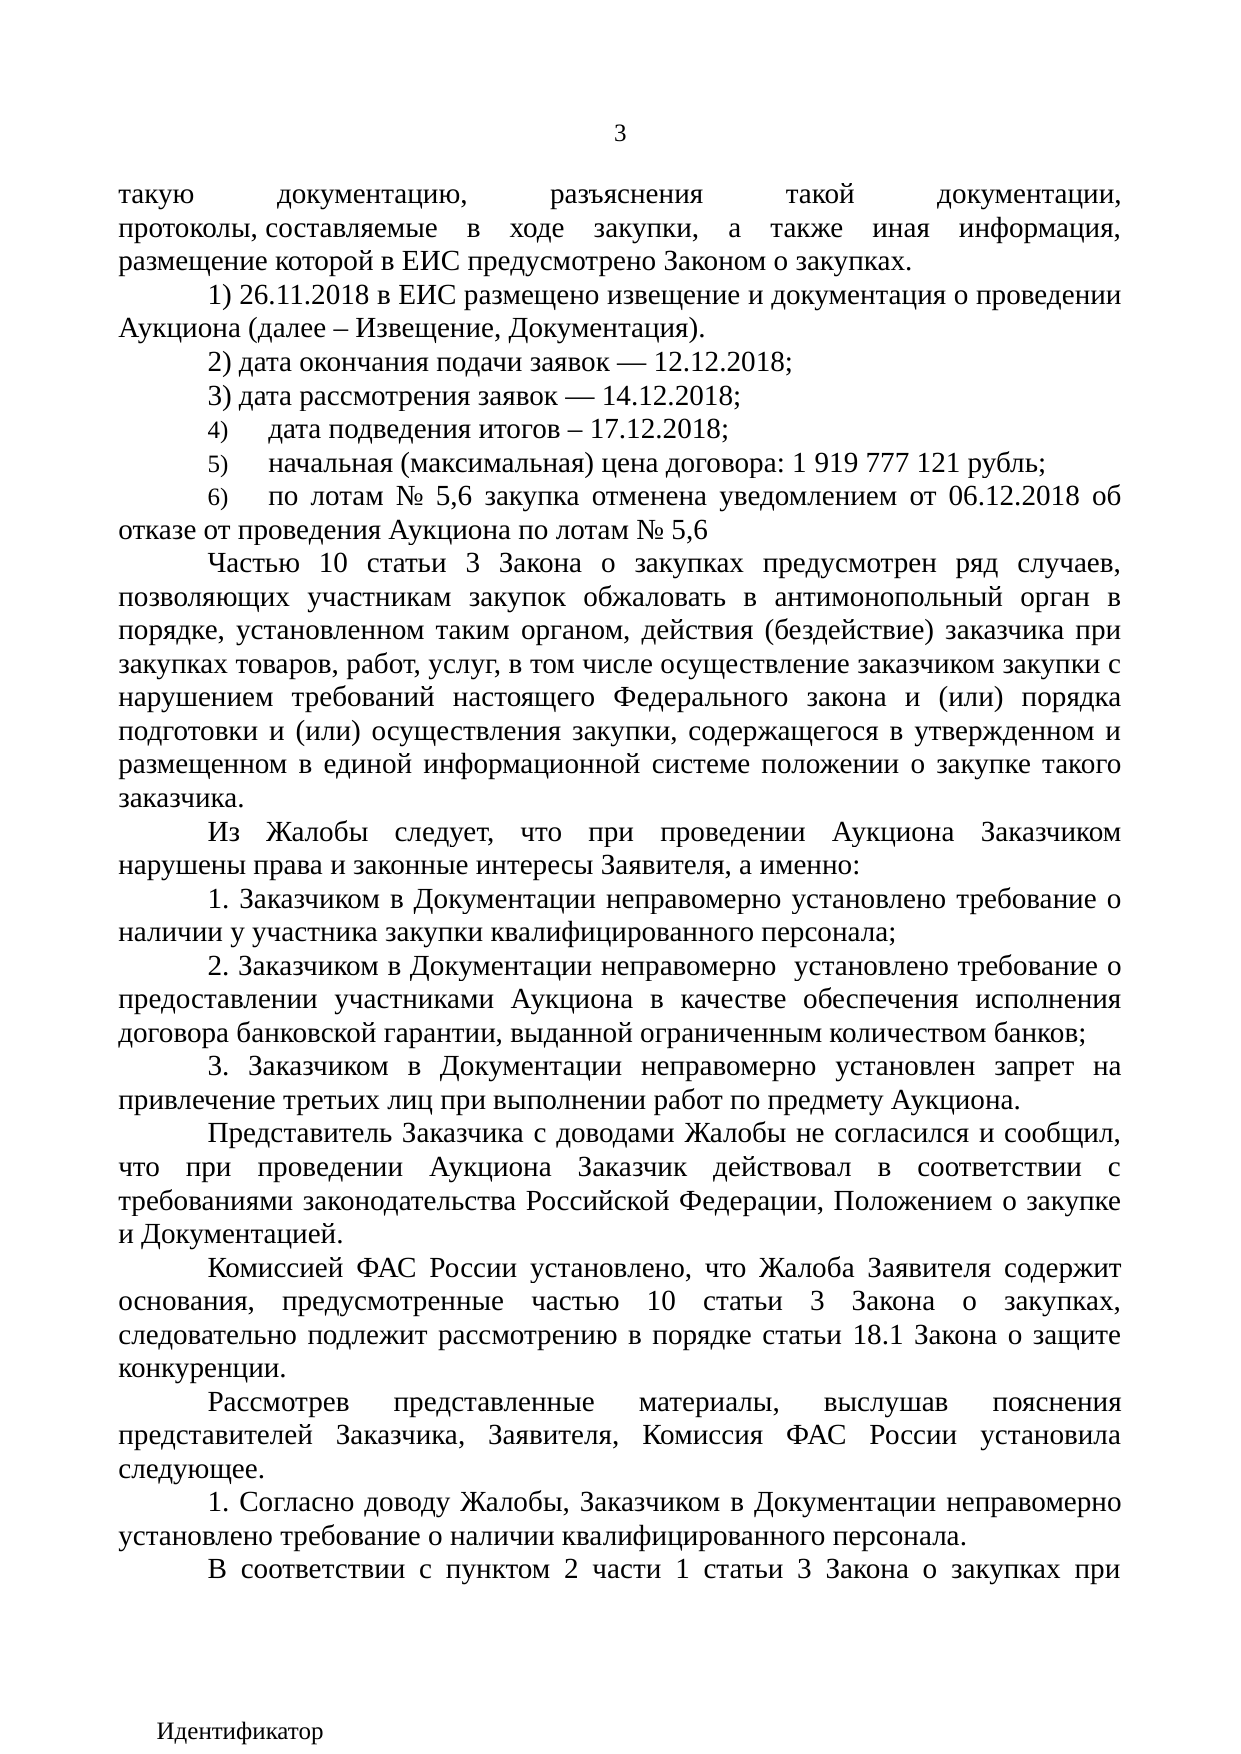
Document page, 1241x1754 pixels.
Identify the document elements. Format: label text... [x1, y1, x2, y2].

text 2. Заказчиком в Документации неправомерно установлено требование о предоставлении участниками Аукциона в качестве обеспечения исполнения договора банковской гарантии, выданной ограниченным количеством банков; [118, 948, 1122, 1048]
list по лотам № 5,6 закупка отменена уведомлением от 06.12.2018 об отказе от проведения Аукциона по лотам № 5,6 [118, 478, 1122, 545]
text 1. Согласно доводу Жалобы, Заказчиком в Документации неправомерно установлено требование о наличии квалифицированного персонала. [118, 1484, 1122, 1552]
list начальная (максимальная) цена договора: 1 919 777 121 рубль; [118, 445, 1122, 478]
list дата подведения итогов – 17.12.2018; [118, 411, 1122, 445]
text 1. Заказчиком в Документации неправомерно установлено требование о наличии у участника закупки квалифицированного персонала; [118, 881, 1122, 948]
text 1) 26.11.2018 в ЕИС размещено извещение и документация о проведении Аукциона (далее – Извещение, Документация). [118, 277, 1122, 344]
text В соответствии с пунктом 2 части 1 статьи 3 Закона о закупках при [118, 1552, 1122, 1585]
text 3. Заказчиком в Документации неправомерно установлен запрет на привлечение третьих лиц при выполнении работ по предмету Аукциона. [118, 1048, 1122, 1116]
text такую документацию, разъяснения такой документации, протоколы, составляемые в ходе закупки, а также иная информация, размещение которой в ЕИС предусмотрено Законом о закупках. [118, 176, 1122, 277]
text Частью 10 статьи 3 Закона о закупках предусмотрен ряд случаев, позволяющих участникам закупок обжаловать в антимонопольный орган в порядке, установленном таким органом, действия (бездействие) заказчика при закупках товаров, работ, услуг, в том числе осуществление заказчиком закупки с нарушением требований настоящего Федерального закона и (или) порядка подготовки и (или) осуществления закупки, содержащегося в утвержденном и размещенном в единой информационной системе положении о закупке такого заказчика. [118, 545, 1122, 814]
text Рассмотрев представленные материалы, выслушав пояснения представителей Заказчика, Заявителя, Комиссия ФАС России установила следующее. [118, 1384, 1122, 1484]
text 3) дата рассмотрения заявок — 14.12.2018; [118, 378, 1122, 411]
text Представитель Заказчика с доводами Жалобы не согласился и сообщил, что при проведении Аукциона Заказчик действовал в соответствии с требованиями законодательства Российской Федерации, Положением о закупке и Документацией. [118, 1116, 1122, 1250]
text Из Жалобы следует, что при проведении Аукциона Заказчиком нарушены права и законные интересы Заявителя, а именно: [118, 814, 1122, 881]
text 2) дата окончания подачи заявок — 12.12.2018; [118, 344, 1122, 378]
text Комиссией ФАС России установлено, что Жалоба Заявителя содержит основания, предусмотренные частью 10 статьи 3 Закона о закупках, следовательно подлежит рассмотрению в порядке статьи 18.1 Закона о защите конкуренции. [118, 1250, 1122, 1384]
